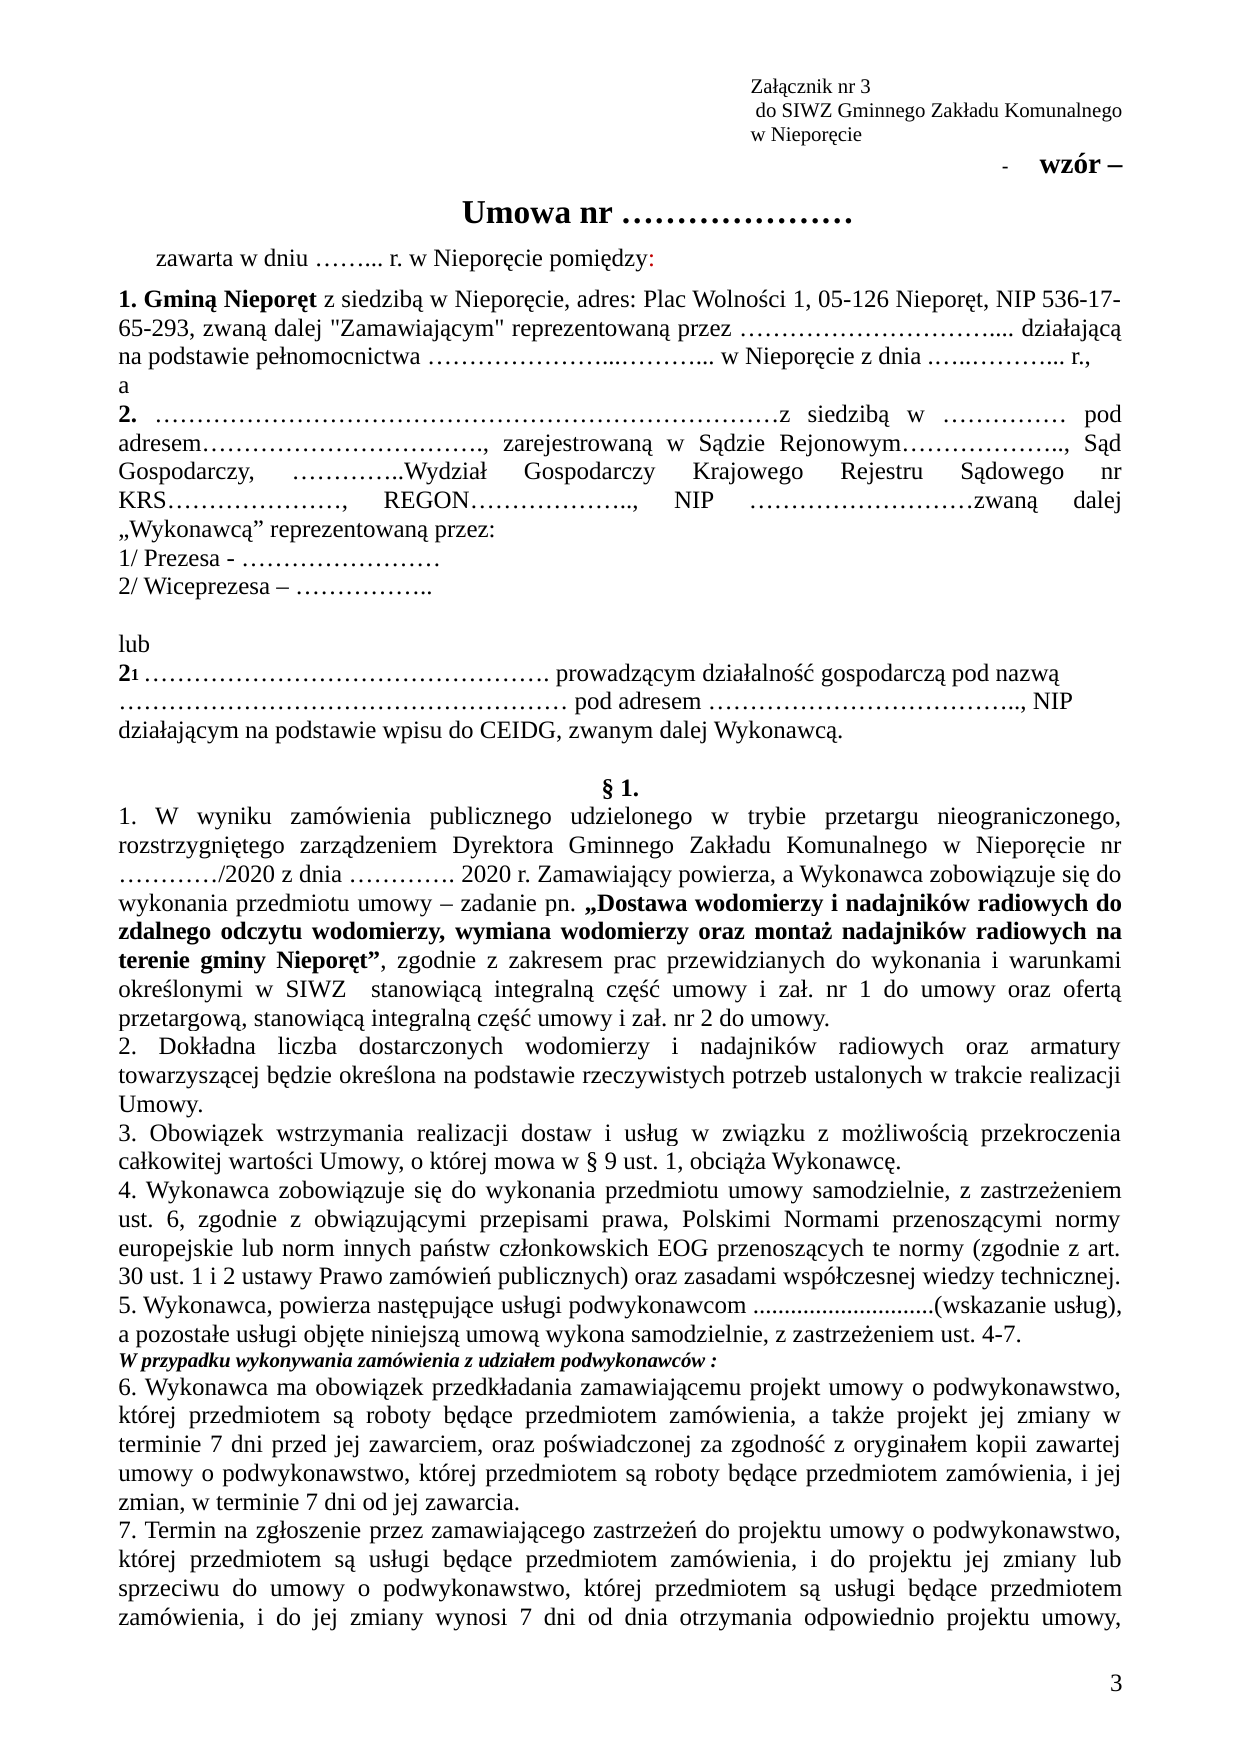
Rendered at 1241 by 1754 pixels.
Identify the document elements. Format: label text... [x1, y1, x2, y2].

text W przypadku wykonywania zamówienia z udziałem podwykonawców : [118, 1348, 1122, 1372]
text 2/ Wiceprezesa – …………….. [118, 571, 1122, 600]
text 4. Wykonawca zobowiązuje się do wykonania przedmiotu umowy samodzielnie, z zastrzeżeniem ust. 6, zgodnie z obwiązującymi przepisami prawa, Polskimi Normami przenoszącymi normy europejskie lub norm innych państw członkowskich EOG przenoszących te normy (zgodnie z art. 30 ust. 1 i 2 ustawy Prawo zamówień publicznych) oraz zasadami współczesnej wiedzy technicznej. [118, 1175, 1122, 1290]
text 1/ Prezesa - …………………… [118, 543, 1122, 571]
text 2. Dokładna liczba dostarczonych wodomierzy i nadajników radiowych oraz armatury towarzyszącej będzie określona na podstawie rzeczywistych potrzeb ustalonych w trakcie realizacji Umowy. [118, 1031, 1122, 1118]
text 2. …………………………………………………………………z siedzibą w …………… pod adresem……………………………., zarejestrowaną w Sądzie Rejonowym……………….., Sąd Gospodarczy, …………..Wydział Gospodarczy Krajowego Rejestru Sądowego nr KRS…………………, REGON……………….., NIP ………………………zwaną dalej „Wykonawcą” reprezentowaną przez: [118, 399, 1122, 543]
text Umowa nr ………………… [193, 192, 1122, 230]
text 7. Termin na zgłoszenie przez zamawiającego zastrzeżeń do projektu umowy o podwykonawstwo, której przedmiotem są usługi będące przedmiotem zamówienia, i do projektu jej zmiany lub sprzeciwu do umowy o podwykonawstwo, której przedmiotem są usługi będące przedmiotem zamówienia, i do jej zmiany wynosi 7 dni od dnia otrzymania odpowiednio projektu umowy, [118, 1515, 1122, 1630]
text lub [118, 629, 1122, 658]
list wzór – [456, 146, 1122, 179]
text § 1. [118, 773, 1122, 801]
text 1. W wyniku zamówienia publicznego udzielonego w trybie przetargu nieograniczonego, rozstrzygniętego zarządzeniem Dyrektora Gminnego Zakładu Komunalnego w Nieporęcie nr …………/2020 z dnia …………. 2020 r. Zamawiający powierza, a Wykonawca zobowiązuje się do wykonania przedmiotu umowy – zadanie pn. „Dostawa wodomierzy i nadajników radiowych do zdalnego odczytu wodomierzy, wymiana wodomierzy oraz montaż nadajników radiowych na terenie gminy Nieporęt”, zgodnie z zakresem prac przewidzianych do wykonania i warunkami określonymi w SIWZ stanowiącą integralną część umowy i zał. nr 1 do umowy oraz ofertą przetargową, stanowiącą integralną część umowy i zał. nr 2 do umowy. [118, 801, 1122, 1031]
text a [118, 370, 1122, 399]
text 5. Wykonawca, powierza następujące usługi podwykonawcom .............................(wskazanie usług), a pozostałe usługi objęte niniejszą umową wykona samodzielnie, z zastrzeżeniem ust. 4-7. [118, 1290, 1122, 1348]
text 6. Wykonawca ma obowiązek przedkładania zamawiającemu projekt umowy o podwykonawstwo, której przedmiotem są roboty będące przedmiotem zamówienia, a także projekt jej zmiany w terminie 7 dni przed jej zawarciem, oraz poświadczonej za zgodność z oryginałem kopii zawartej umowy o podwykonawstwo, której przedmiotem są roboty będące przedmiotem zamówienia, i jej zmian, w terminie 7 dni od jej zawarcia. [118, 1372, 1122, 1515]
text 1. Gminą Nieporęt z siedzibą w Nieporęcie, adres: Plac Wolności 1, 05-126 Nieporęt, NIP 536-17-65-293, zwaną dalej "Zamawiającym" reprezentowaną przez ………………………….... działającą na podstawie pełnomocnictwa …………………...………... w Nieporęcie z dnia .…..………... r., [118, 284, 1122, 370]
text w Nieporęcie [118, 122, 1122, 146]
text do SIWZ Gminnego Zakładu Komunalnego [118, 98, 1122, 122]
text 21 …………………………………………. prowadzącym działalność gospodarczą pod nazwą ……………………………………………… pod adresem ……………………………….., NIP działającym na podstawie wpisu do CEIDG, zwanym dalej Wykonawcą. [118, 658, 1122, 744]
text zawarta w dniu ……... r. w Nieporęcie pomiędzy: [156, 243, 1122, 271]
text Załącznik nr 3 [118, 74, 1122, 98]
text 3. Obowiązek wstrzymania realizacji dostaw i usług w związku z możliwością przekroczenia całkowitej wartości Umowy, o której mowa w § 9 ust. 1, obciąża Wykonawcę. [118, 1118, 1122, 1175]
